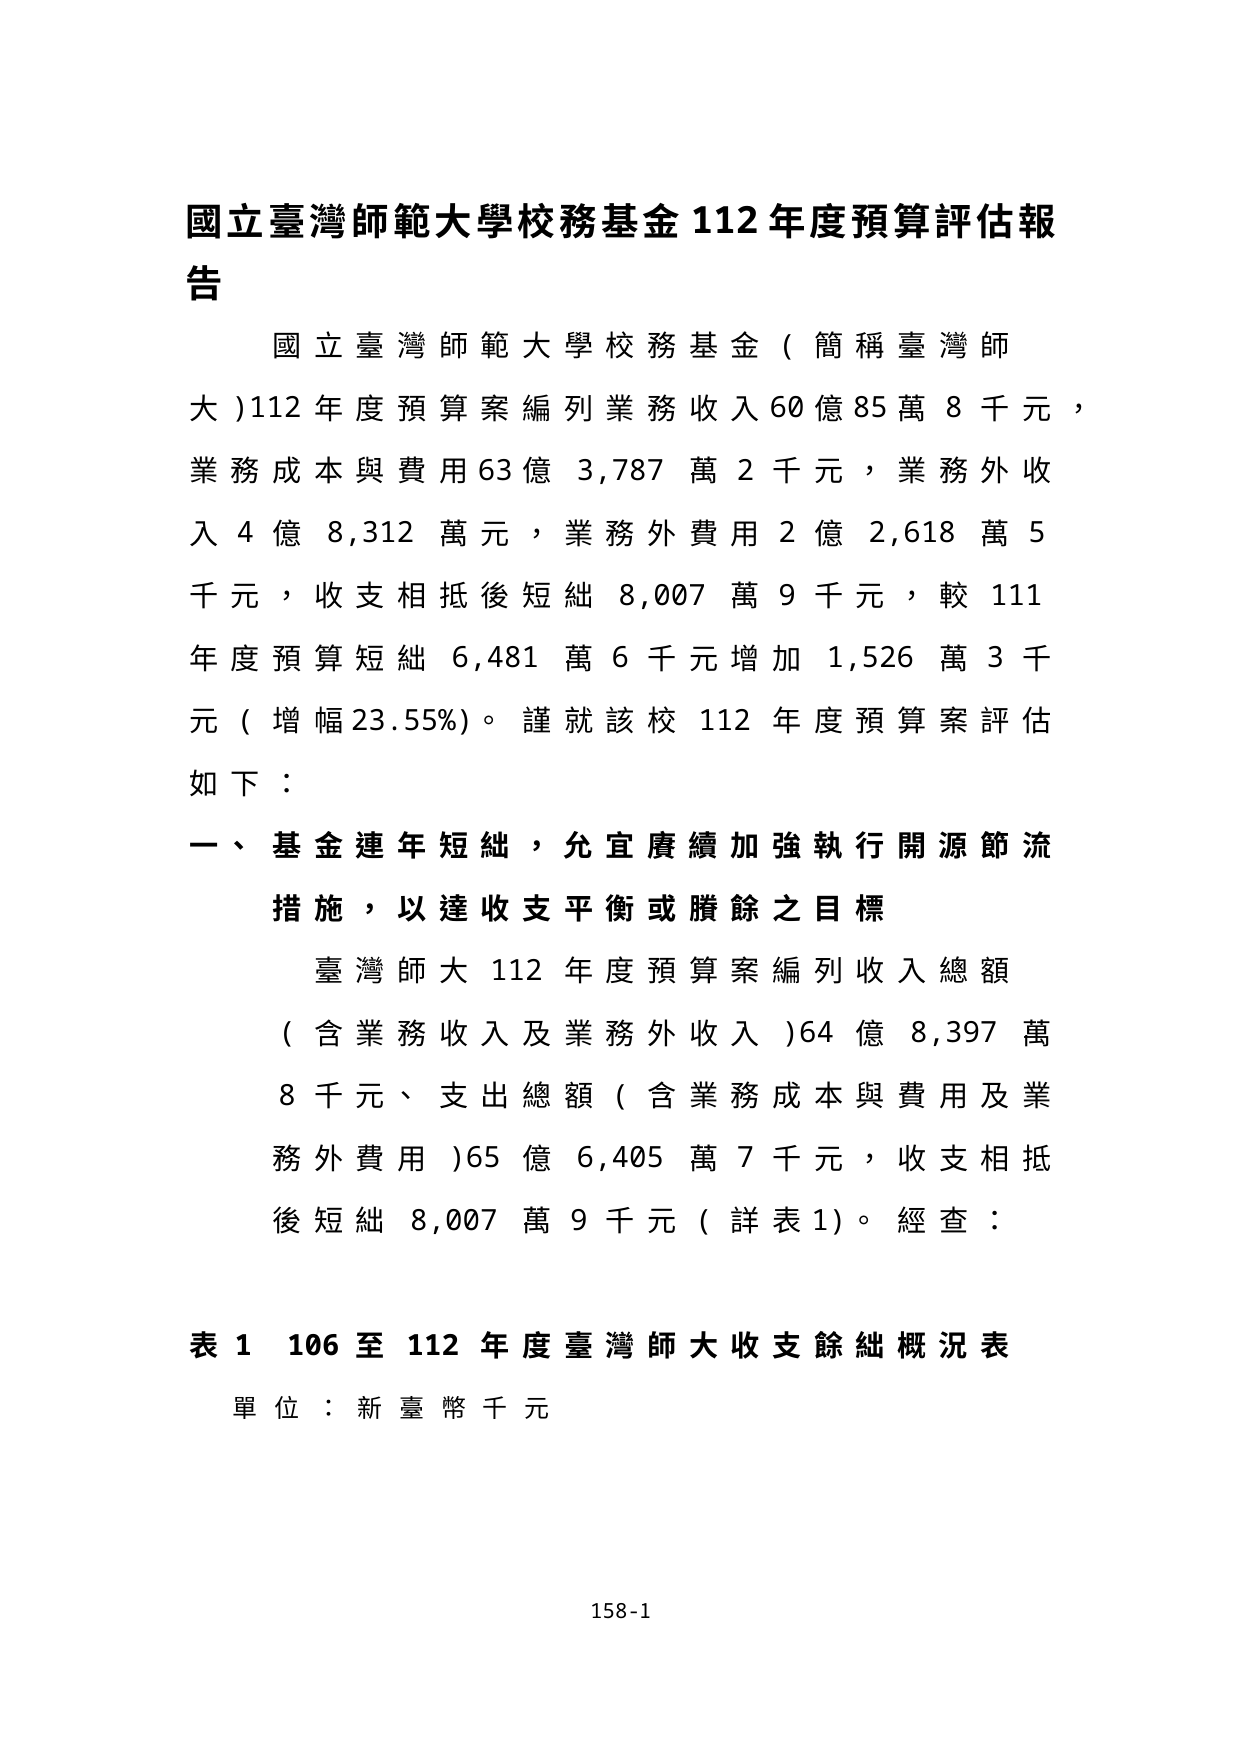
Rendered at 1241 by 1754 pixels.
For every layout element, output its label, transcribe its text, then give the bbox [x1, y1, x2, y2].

text 國立臺灣師範大學校務基金112年度預算評估報告 [183, 177, 1058, 302]
text 一、基金連年短絀，允宜賡續加強執行開源節流措施，以達收支平衡或賸餘之目標 [183, 802, 1058, 927]
text 臺灣師大112年度預算案編列收入總額(含業務收入及業務外收入)64億8,397萬8千元、支出總額(含業務成本與費用及業務外費用)65億6,405萬7千元，收支相抵後短絀8,007萬9千元(詳表1)。經查： [242, 927, 1058, 1240]
text 國立臺灣師範大學校務基金(簡稱臺灣師大)112年度預算案編列業務收入60億85萬8千元，業務成本與費用63億3,787萬2千元，業務外收入4億8,312萬元，業務外費用2億2,618萬5千元，收支相抵後短絀8,007萬9千元，較111年度預算短絀6,481萬6千元增加1,526萬3千元(增幅23.55%)。謹就該校112年度預算案評估如下： [183, 302, 1058, 802]
text 表1 106至112年度臺灣師大收支餘絀概況表 單位：新臺幣千元 [183, 1302, 1058, 1427]
